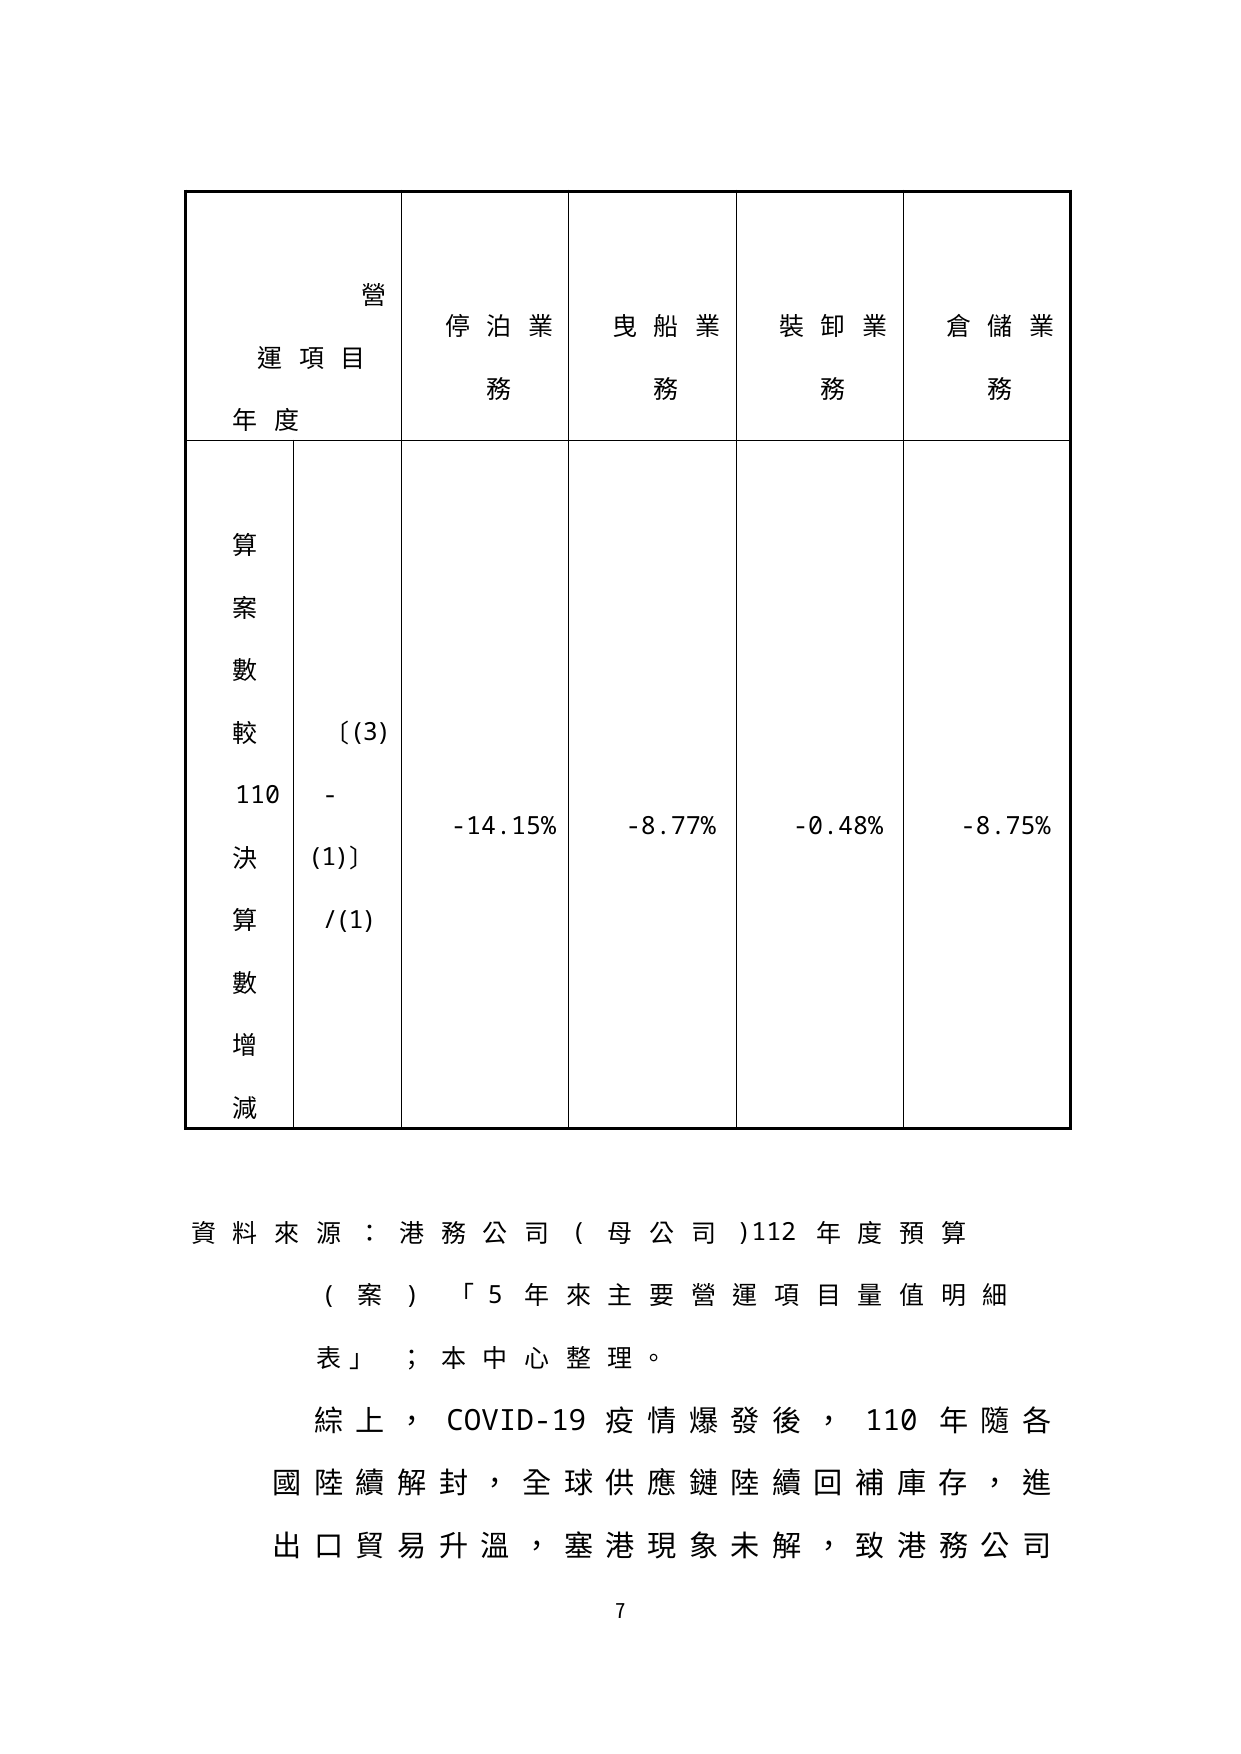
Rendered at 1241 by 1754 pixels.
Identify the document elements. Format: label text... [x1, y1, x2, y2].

table_cell -8.75% [904, 441, 1069, 1127]
text 資料來源：港務公司(母公司)112年度預算(案)「5年來主要營運項目量值明細表」；本中心整理。 [183, 1189, 1058, 1377]
table_cell -0.48% [737, 441, 903, 1127]
table_cell -14.15% [402, 441, 568, 1127]
table_header 倉儲業務 [904, 193, 1069, 439]
table_header 曳船業務 [569, 193, 736, 439]
table_cell 算案數較110決算數增減 [187, 441, 293, 1127]
text 綜上，COVID-19疫情爆發後，110年隨各國陸續解封，全球供應鏈陸續回補庫存，進出口貿易升溫，塞港現象未解，致港務公司 [242, 1377, 1058, 1564]
table_header 裝卸業務 [737, 193, 903, 439]
table_cell -8.77% [569, 441, 736, 1127]
table_header 營運項目 年度 [187, 193, 401, 439]
table_cell 〔(3)-(1)〕/(1) [294, 441, 401, 1127]
table_header 停泊業務 [402, 193, 568, 439]
